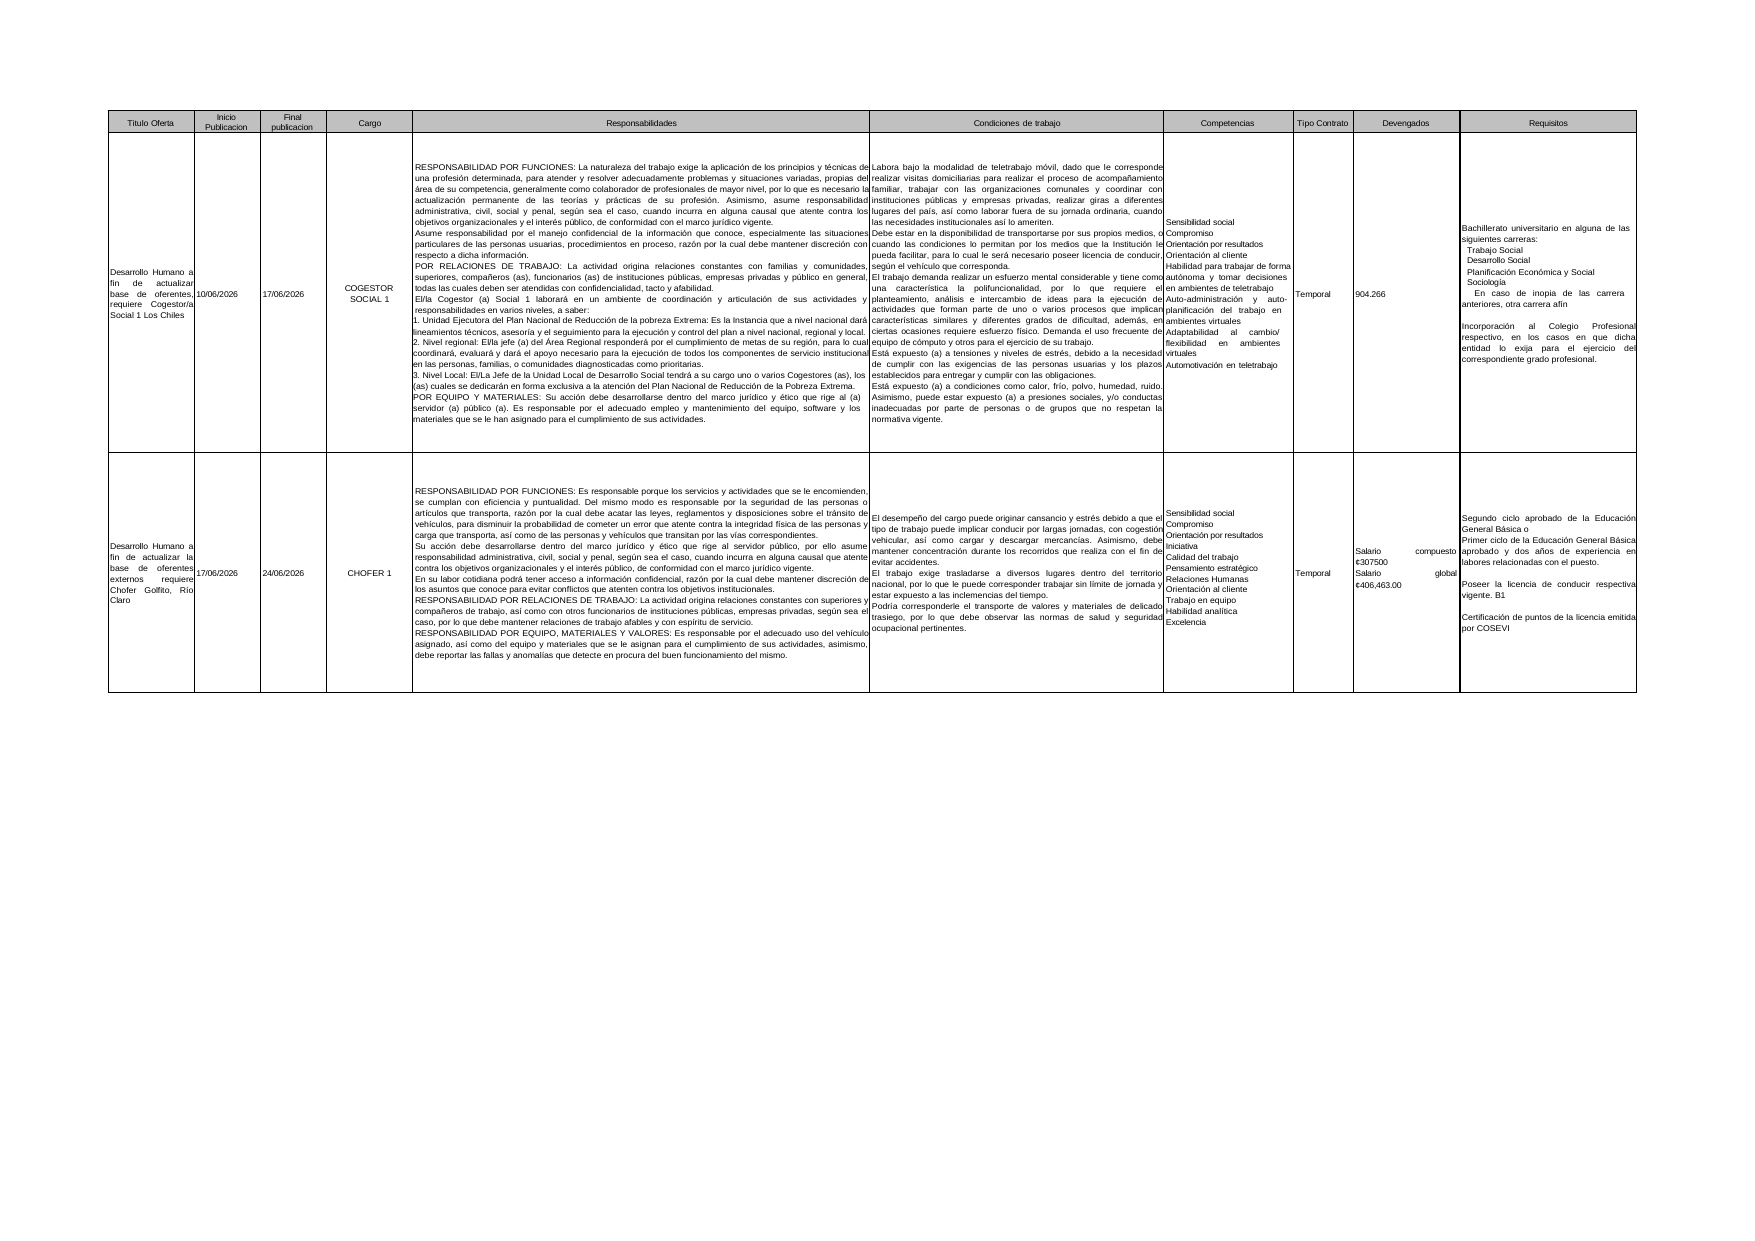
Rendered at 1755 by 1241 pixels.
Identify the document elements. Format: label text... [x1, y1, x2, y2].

table_cell Sensibilidad social Compromiso Orientación por resultados Orientación al cliente Habilidad para trabajar de forma autónoma y tomar decisiones en ambientes de teletrabajo Auto-administración y auto-planificación del trabajo en ambientes virtuales Adaptabilidad al cambio/ flexibilidad en ambientes virtuales Automotivación en teletrabajo [1164, 133, 1293, 452]
table_cell RESPONSABILIDAD POR FUNCIONES: La naturaleza del trabajo exige la aplicación de los principios y técnicas de una profesión determinada, para atender y resolver adecuadamente problemas y situaciones variadas, propias del área de su competencia, generalmente como colaborador de profesionales de mayor nivel, por lo que es necesario la actualización permanente de las teorías y prácticas de su profesión. Asimismo, asume responsabilidad administrativa, civil, social y penal, según sea el caso, cuando incurra en alguna causal que atente contra los objetivos organizacionales y el interés público, de conformidad con el marco jurídico vigente. Asume responsabilidad por el manejo confidencial de la información que conoce, especialmente las situaciones particulares de las personas usuarias, procedimientos en proceso, razón por la cual debe mantener discreción con respecto a dicha información. POR RELACIONES DE TRABAJO: La actividad origina relaciones constantes con familias y comunidades, superiores, compañeros (as), funcionarios (as) de instituciones públicas, empresas privadas y público en general, todas las cuales deben ser atendidas con confidencialidad, tacto y afabilidad. El/la Cogestor (a) Social 1 laborará en un ambiente de coordinación y articulación de sus actividades y responsabilidades en varios niveles, a saber: Unidad Ejecutora del Plan Nacional de Reducción de la pobreza Extrema: Es la Instancia que a nivel nacional dará lineamientos técnicos, asesoría y el seguimiento para la ejecución y control del plan a nivel nacional, regional y local. Nivel regional: El/la jefe (a) del Área Regional responderá por el cumplimiento de metas de su región, para lo cual coordinará, evaluará y dará el apoyo necesario para la ejecución de todos los componentes de servicio institucional en las personas, familias, o comunidades diagnosticadas como prioritarias. Nivel Local: El/La Jefe de la Unidad Local de Desarrollo Social tendrá a su cargo uno o varios Cogestores (as), los (as) cuales se dedicarán en forma exclusiva a la atención del Plan Nacional de Reducción de la Pobreza Extrema. POR EQUIPO Y MATERIALES: Su acción debe desarrollarse dentro del marco jurídico y ético que rige al (a) servidor (a) público (a). Es responsable por el adecuado empleo y mantenimiento del equipo, software y los materiales que se le han asignado para el cumplimiento de sus actividades. [413, 133, 869, 452]
table_cell Temporal [1294, 453, 1353, 692]
table_cell 17/06/2026 [195, 453, 260, 692]
table_header Final publicacion [261, 111, 326, 132]
table_header Tipo Contrato [1294, 111, 1353, 132]
table_header Titulo Oferta [109, 111, 194, 132]
table_header Inicio Publicacion [195, 111, 260, 132]
table_cell 24/06/2026 [261, 453, 326, 692]
table_header Devengados [1354, 111, 1459, 132]
table_cell Labora bajo la modalidad de teletrabajo móvil, dado que le corresponde realizar visitas domiciliarias para realizar el proceso de acompañamiento familiar, trabajar con las organizaciones comunales y coordinar con instituciones públicas y empresas privadas, realizar giras a diferentes lugares del país, así como laborar fuera de su jornada ordinaria, cuando las necesidades institucionales así lo ameriten. Debe estar en la disponibilidad de transportarse por sus propios medios, o cuando las condiciones lo permitan por los medios que la Institución le pueda facilitar, para lo cual le será necesario poseer licencia de conducir, según el vehículo que corresponda. El trabajo demanda realizar un esfuerzo mental considerable y tiene como una característica la polifuncionalidad, por lo que requiere el planteamiento, análisis e intercambio de ideas para la ejecución de actividades que forman parte de uno o varios procesos que implican características similares y diferentes grados de dificultad, además, en ciertas ocasiones requiere esfuerzo físico. Demanda el uso frecuente de equipo de cómputo y otros para el ejercicio de su trabajo. Está expuesto (a) a tensiones y niveles de estrés, debido a la necesidad de cumplir con las exigencias de las personas usuarias y los plazos establecidos para entregar y cumplir con las obligaciones. Está expuesto (a) a condiciones como calor, frío, polvo, humedad, ruido. Asimismo, puede estar expuesto (a) a presiones sociales, y/o conductas inadecuadas por parte de personas o de grupos que no respetan la normativa vigente. [870, 133, 1163, 452]
table_cell CHOFER 1 [327, 453, 412, 692]
table_cell COGESTOR SOCIAL 1 [327, 133, 412, 452]
table_cell Desarrollo Humano a fin de actualizar la base de oferentes externos requiere Chofer Golfito, Río Claro [109, 453, 194, 692]
table_cell Temporal [1294, 133, 1353, 452]
table_cell RESPONSABILIDAD POR FUNCIONES: Es responsable porque los servicios y actividades que se le encomienden, se cumplan con eficiencia y puntualidad. Del mismo modo es responsable por la seguridad de las personas o artículos que transporta, razón por la cual debe acatar las leyes, reglamentos y disposiciones sobre el tránsito de vehículos, para disminuir la probabilidad de cometer un error que atente contra la integridad física de las personas y carga que transporta, así como de las personas y vehículos que transitan por las vías correspondientes. Su acción debe desarrollarse dentro del marco jurídico y ético que rige al servidor público, por ello asume responsabilidad administrativa, civil, social y penal, según sea el caso, cuando incurra en alguna causal que atente contra los objetivos organizacionales y el interés público, de conformidad con el marco jurídico vigente. En su labor cotidiana podrá tener acceso a información confidencial, razón por la cual debe mantener discreción de los asuntos que conoce para evitar conflictos que atenten contra los objetivos institucionales. RESPONSABILIDAD POR RELACIONES DE TRABAJO: La actividad origina relaciones constantes con superiores y compañeros de trabajo, así como con otros funcionarios de instituciones públicas, empresas privadas, según sea el caso, por lo que debe mantener relaciones de trabajo afables y con espíritu de servicio. RESPONSABILIDAD POR EQUIPO, MATERIALES Y VALORES: Es responsable por el adecuado uso del vehículo asignado, así como del equipo y materiales que se le asignan para el cumplimiento de sus actividades, asimismo, debe reportar las fallas y anomalías que detecte en procura del buen funcionamiento del mismo. [413, 453, 869, 692]
table_header Cargo [327, 111, 412, 132]
table_header Condiciones de trabajo [870, 111, 1163, 132]
table_cell Segundo ciclo aprobado de la Educación General Básica o Primer ciclo de la Educación General Básica aprobado y dos años de experiencia en labores relacionadas con el puesto. Poseer la licencia de conducir respectiva vigente. B1 Certificación de puntos de la licencia emitida por COSEVI [1461, 453, 1636, 692]
table_header Requisitos [1461, 111, 1636, 132]
table_header Responsabilidades [413, 111, 869, 132]
table_cell Salario compuesto ¢307500 Salario global ¢406,463.00 [1354, 453, 1459, 692]
table_cell 17/06/2026 [261, 133, 326, 452]
table_cell 904.266 [1354, 133, 1459, 452]
table_cell El desempeño del cargo puede originar cansancio y estrés debido a que el tipo de trabajo puede implicar conducir por largas jornadas, con cogestión vehicular, así como cargar y descargar mercancías. Asimismo, debe mantener concentración durante los recorridos que realiza con el fin de evitar accidentes. El trabajo exige trasladarse a diversos lugares dentro del territorio nacional, por lo que le puede corresponder trabajar sin límite de jornada y estar expuesto a las inclemencias del tiempo. Podría corresponderle el transporte de valores y materiales de delicado trasiego, por lo que debe observar las normas de salud y seguridad ocupacional pertinentes. [870, 453, 1163, 692]
table_cell Bachillerato universitario en alguna de las siguientes carreras: Trabajo Social Desarrollo Social Planificación Económica y Social Sociología En caso de inopia de las carrera anteriores, otra carrera afín Incorporación al Colegio Profesional respectivo, en los casos en que dicha entidad lo exija para el ejercicio del correspondiente grado profesional. [1461, 133, 1636, 452]
table_cell Sensibilidad social Compromiso Orientación por resultados Iniciativa Calidad del trabajo Pensamiento estratégico Relaciones Humanas Orientación al cliente Trabajo en equipo Habilidad analítica Excelencia [1164, 453, 1293, 692]
table_header Competencias [1164, 111, 1293, 132]
table_cell 10/06/2026 [195, 133, 260, 452]
table_cell Desarrollo Humano a fin de actualizar base de oferentes, requiere Cogestor/a Social 1 Los Chiles [109, 133, 194, 452]
